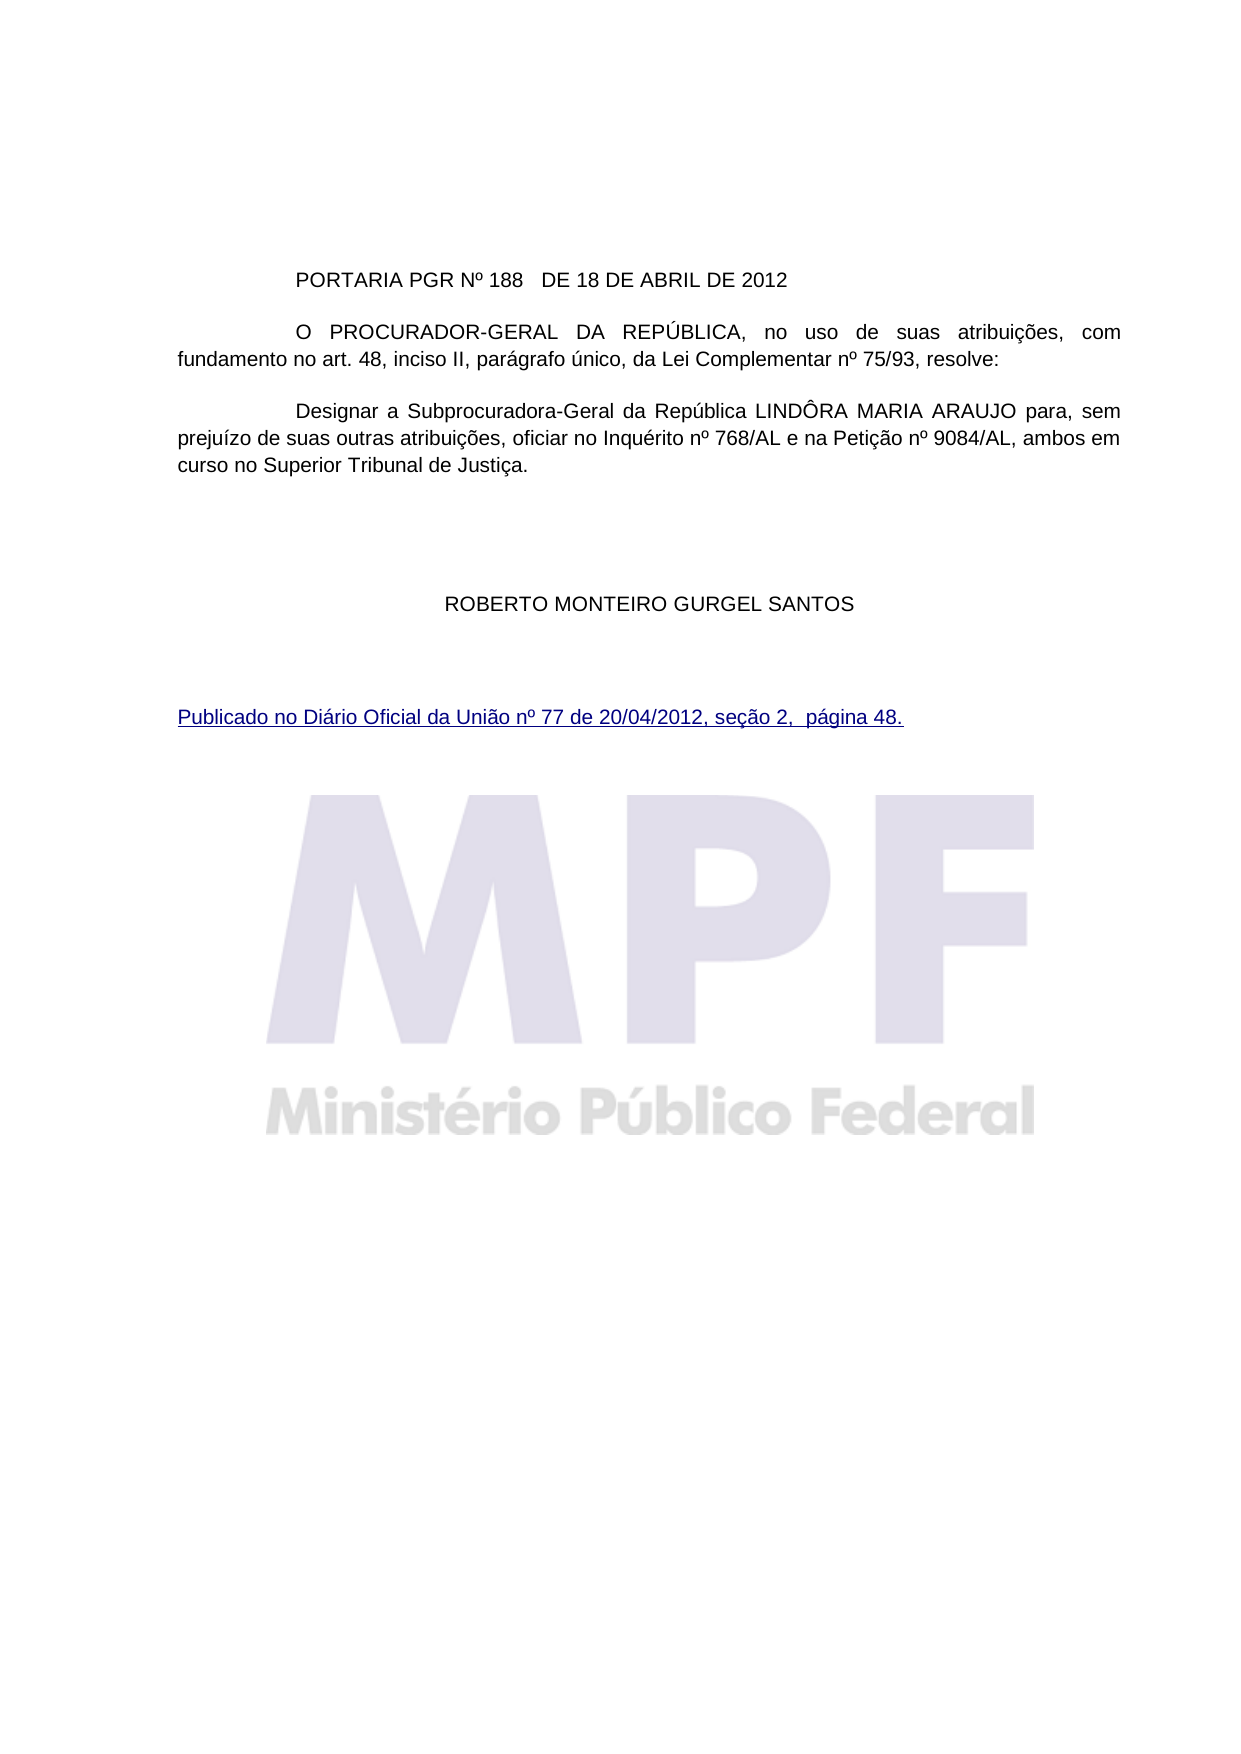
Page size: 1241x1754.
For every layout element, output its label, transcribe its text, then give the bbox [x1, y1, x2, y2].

text PORTARIA PGR Nº 188 DE 18 DE ABRIL DE 2012 [177, 266, 1122, 293]
text O PROCURADOR-GERAL DA REPÚBLICA, no uso de suas atribuições, com fundamento no art. 48, inciso II, parágrafo único, da Lei Complementar nº 75/93, resolve: [177, 318, 1122, 372]
text ROBERTO MONTEIRO GURGEL SANTOS [177, 592, 1122, 616]
text Publicado no Diário Oficial da União nº 77 de 20/04/2012, seção 2, página 48. [177, 704, 1220, 729]
picture [266, 795, 1034, 1136]
text Designar a Subprocuradora-Geral da República LINDÔRA MARIA ARAUJO para, sem prejuízo de suas outras atribuições, oficiar no Inquérito nº 768/AL e na Petição nº 9084/AL, ambos em curso no Superior Tribunal de Justiça. [177, 397, 1122, 478]
